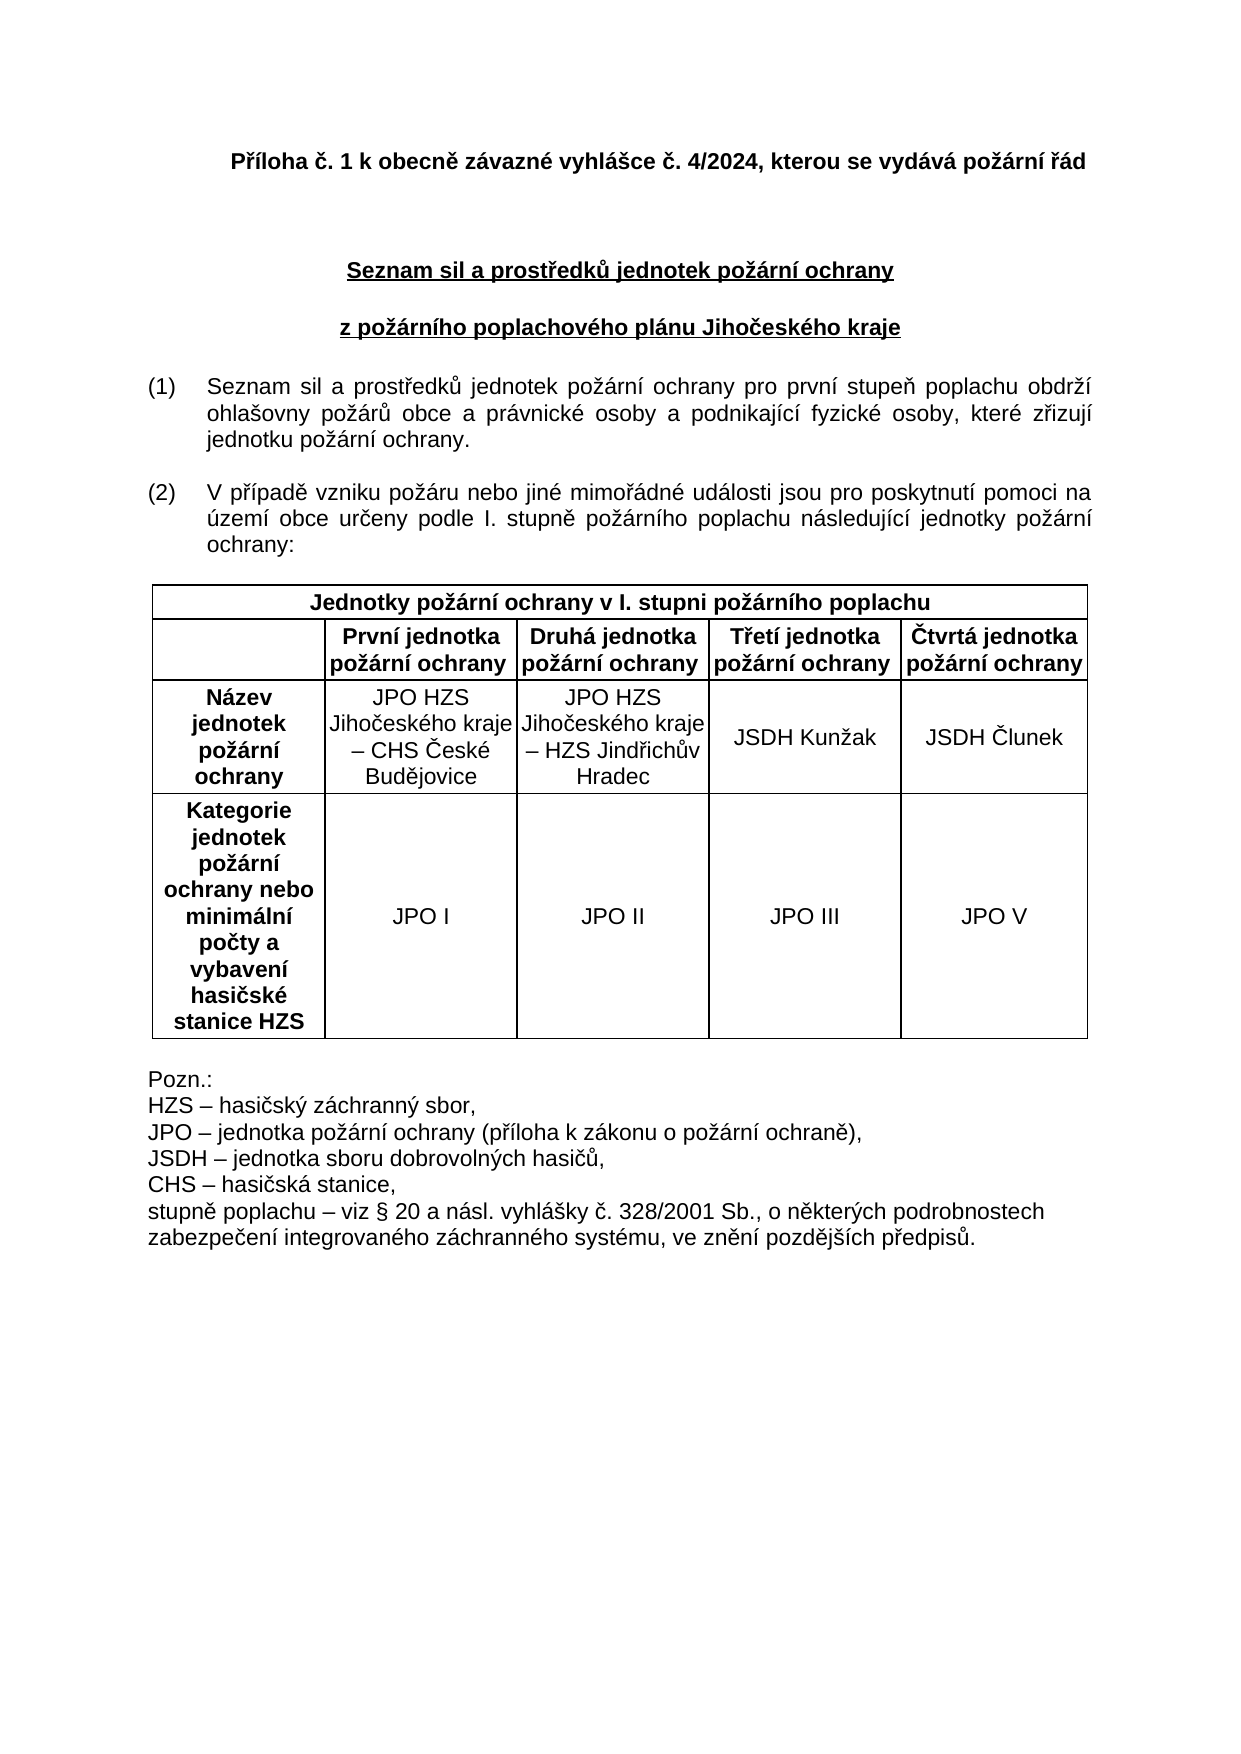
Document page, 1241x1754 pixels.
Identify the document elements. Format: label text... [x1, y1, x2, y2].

table_cell JSDH Kunžak [710, 681, 900, 792]
table_cell Čtvrtá jednotka požární ochrany [902, 620, 1087, 679]
table_cell JPO III [710, 794, 900, 1038]
table_cell Druhá jednotka požární ochrany [518, 620, 708, 679]
list V případě vzniku požáru nebo jiné mimořádné události jsou pro poskytnutí pomoci na území obce určeny podle I. stupně požárního poplachu následující jednotky požární ochrany: [148, 478, 1093, 558]
table_cell JPO HZS Jihočeského kraje – CHS České Budějovice [326, 681, 516, 792]
text JPO – jednotka požární ochrany (příloha k zákonu o požární ochraně), [148, 1118, 1093, 1145]
table_cell [153, 620, 324, 679]
table_cell První jednotka požární ochrany [326, 620, 516, 679]
table_cell JPO I [326, 794, 516, 1038]
table_cell JSDH Člunek [902, 681, 1087, 792]
subtitle z požárního poplachového plánu Jihočeského kraje [148, 314, 1093, 341]
text stupně poplachu – viz § 20 a násl. vyhlášky č. 328/2001 Sb., o některých podrobnostech zabezpečení integrovaného záchranného systému, ve znění pozdějších předpisů. [148, 1198, 1093, 1250]
table_cell JPO HZS Jihočeského kraje – HZS Jindřichův Hradec [518, 681, 708, 792]
text CHS – hasičská stanice, [148, 1171, 1093, 1198]
subtitle Seznam sil a prostředků jednotek požární ochrany [148, 257, 1093, 283]
text HZS – hasičský záchranný sbor, [148, 1092, 1093, 1118]
text Pozn.: [148, 1066, 1093, 1092]
table_cell JPO II [518, 794, 708, 1038]
table_cell Název jednotek požární ochrany [153, 681, 324, 792]
table_header Jednotky požární ochrany v I. stupni požárního poplachu [153, 586, 1087, 618]
text Příloha č. 1 k obecně závazné vyhlášce č. 4/2024, kterou se vydává požární řád [148, 148, 1093, 174]
list Seznam sil a prostředků jednotek požární ochrany pro první stupeň poplachu obdrží ohlašovny požárů obce a právnické osoby a podnikající fyzické osoby, které zřizují jednotku požární ochrany. [148, 373, 1093, 452]
table_cell Třetí jednotka požární ochrany [710, 620, 900, 679]
table_cell Kategorie jednotek požární ochrany nebo minimální počty a vybavení hasičské stanice HZS [153, 794, 324, 1038]
table_cell JPO V [902, 794, 1087, 1038]
text JSDH – jednotka sboru dobrovolných hasičů, [148, 1145, 1093, 1171]
